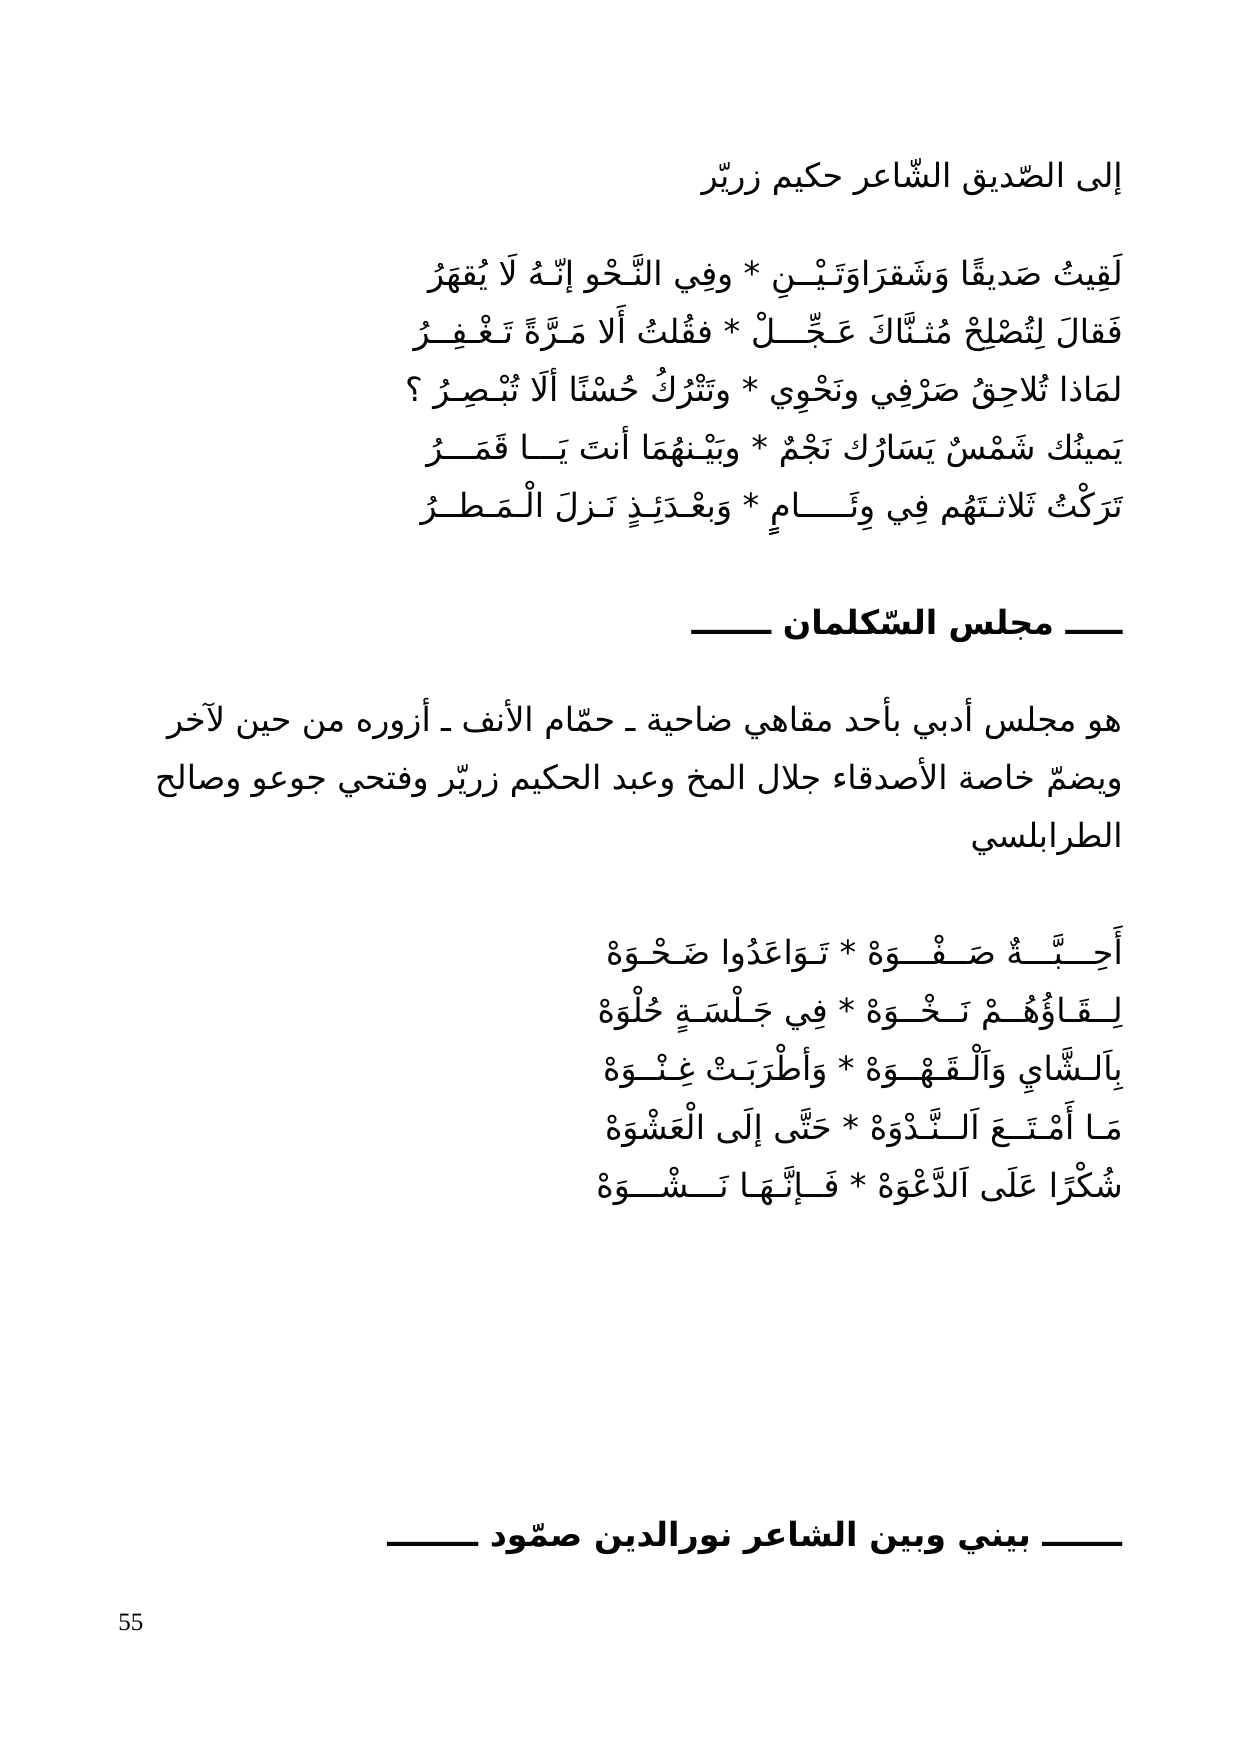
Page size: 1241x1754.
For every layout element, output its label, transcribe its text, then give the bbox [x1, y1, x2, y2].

text يَمينُك شَمْسٌ يَسَارُك نَجْمٌ * وبَيْـنهُمَا أنتَ يَـــا قَمَـــرُ [118, 429, 1122, 468]
text لِــقَـاؤُهُــمْ نَــخْــوَهْ * فِي جَـلْسَـةٍ حُلْوَهْ [118, 992, 1122, 1031]
text ـــــ مجلس السّكلمان ـــــــ [118, 603, 1122, 642]
text لَقِيتُ صَديقًا وَشَقرَاوَتَـيْــنِ * وفِي النَّـحْو إنّـهُ لَا يُقهَرُ [118, 254, 1122, 293]
text تَرَكْتُ ثَلاثـتَهُم فِي وِئَـــــامٍٍ * وَبعْـدَئِـذٍ نَـزلَ الْـمَـطــرُ [118, 487, 1122, 526]
text أَحِـــبَّـــةٌ صَــفْـــوَهْ * تَـوَاعَدُوا ضَـحْـوَهْ [118, 933, 1122, 972]
text لمَاذا تُلاحِقُ صَرْفِي ونَحْوِي * وتَتْرُكُ حُسْنًا ألَا تُبْـصِـرُ ؟ [118, 371, 1122, 409]
text إلى الصّديق الشّاعر حكيم زريّر [118, 157, 1122, 196]
text شُكْرًا عَلَى اَلدَّعْوَهْ * فَــإنَّـهَـا نَـــشْـــوَهْ [118, 1166, 1122, 1205]
text هو مجلس أدبي بأحد مقاهي ضاحية ـ حمّام الأنف ـ أزوره من حين لآخر ويضمّ خاصة الأصدقاء جلال المخ وعبد الحكيم زريّر وفتحي جوعو وصالح الطرابلسي [118, 701, 1122, 856]
text بِاَلـشَّايِ وَاَلْـقَـهْــوَهْ * وَأطْرَبَـتْ غِـنْــوَهْ [118, 1050, 1122, 1089]
text ـــــــ بيني وبين الشاعر نورالدين صمّود ــــــــ [118, 1516, 1122, 1554]
text فَقالَ لِتُصْلِحْ مُثـنَّاكَ عَـجِّـــلْ * فقُلتُ أَلا مَـرَّةً تَـغْـفِــرُ [118, 312, 1122, 351]
text مَـا أَمْـتَــعَ اَلــنَّـدْوَهْ * حَتَّى إلَى الْعَشْوَهْ [118, 1108, 1122, 1147]
